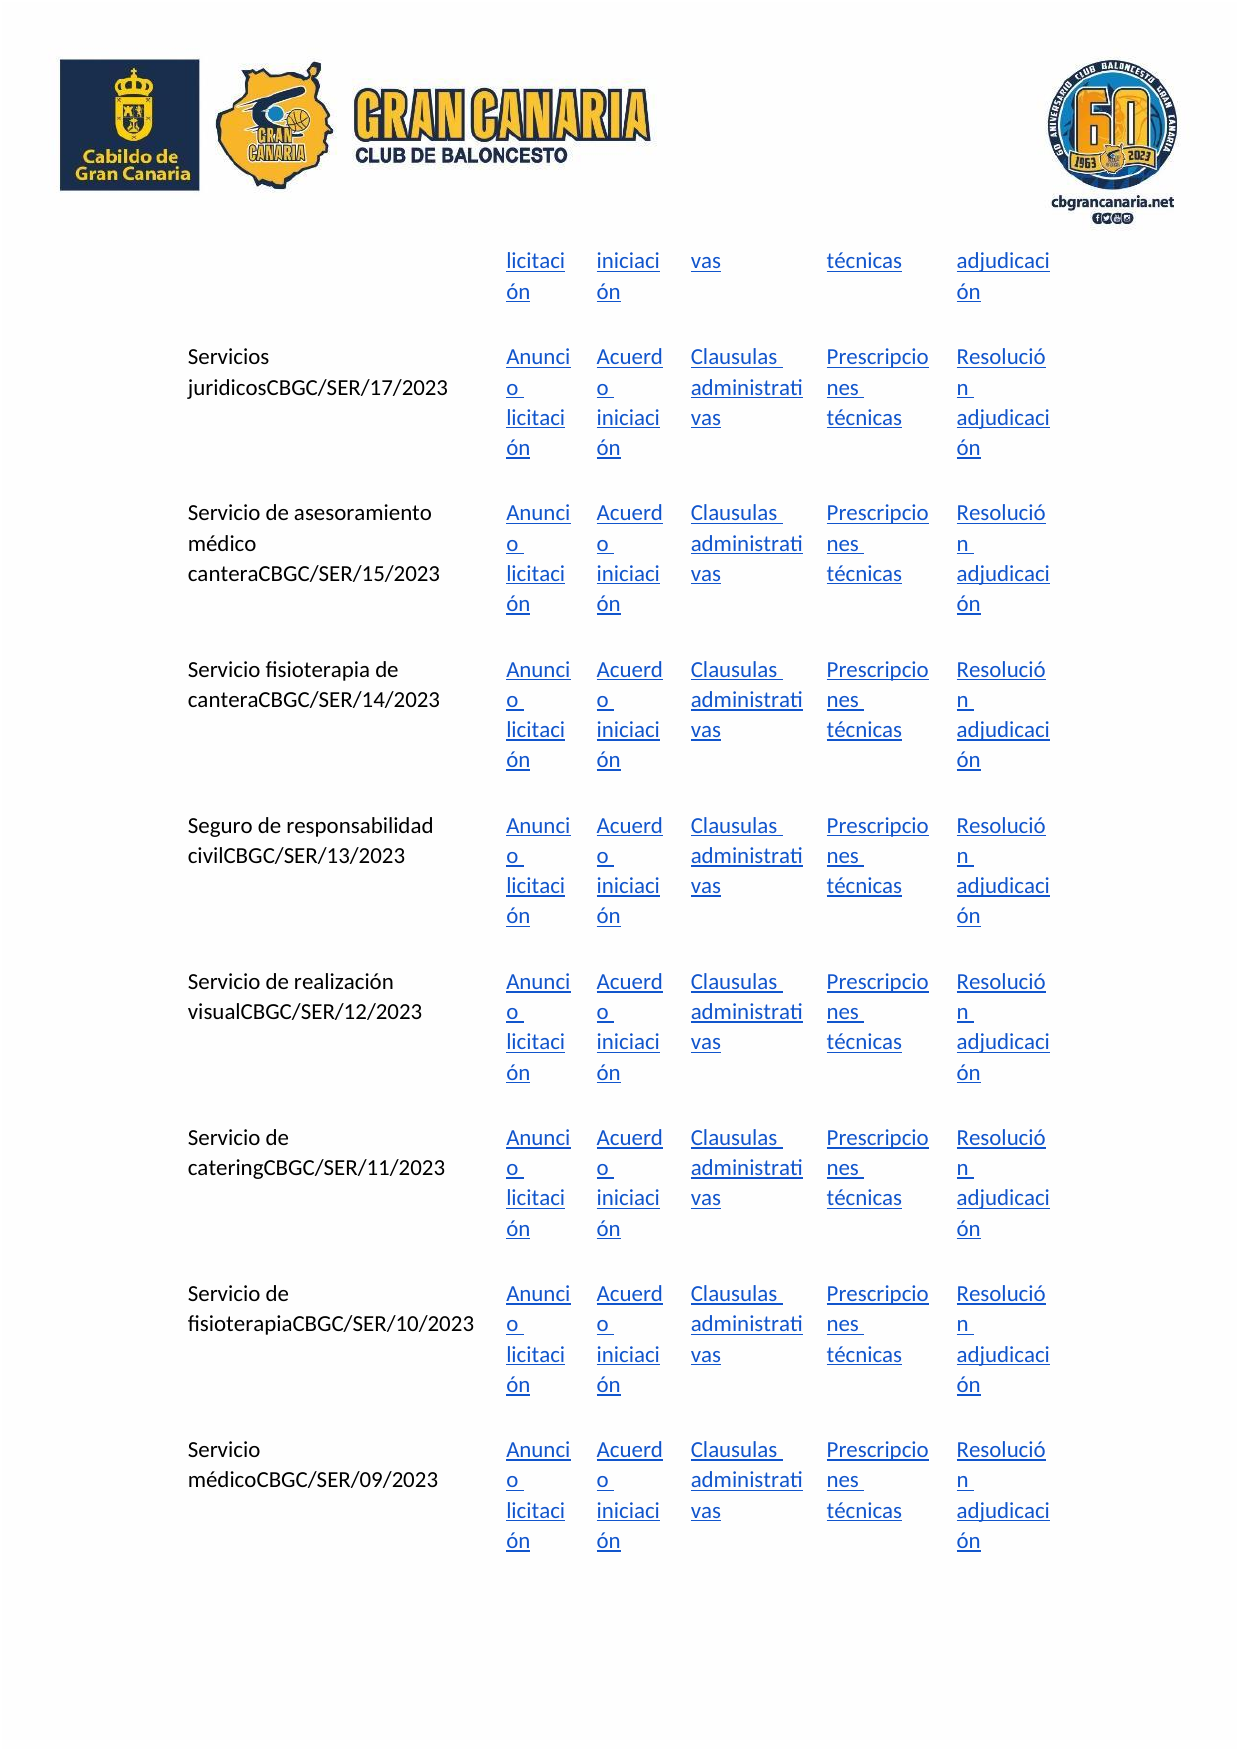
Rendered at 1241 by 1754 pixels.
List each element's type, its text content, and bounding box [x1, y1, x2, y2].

table_cell Servicio de fisioterapiaCBGC/SER/10/2023 [177, 1269, 496, 1425]
table_cell Seguro de responsabilidad civilCBGC/SER/13/2023 [177, 800, 496, 957]
table_cell Resolución adjudicación [946, 1113, 1063, 1269]
table_cell Anuncio licitación [496, 488, 586, 644]
table_cell Servicio de cateringCBGC/SER/11/2023 [177, 1113, 496, 1269]
table_cell Acuerdo iniciación [586, 644, 680, 800]
table_cell Clausulas administrativas [680, 1269, 816, 1425]
table_cell Anuncio licitación [496, 332, 586, 488]
table_cell Clausulas administrativas [680, 1425, 816, 1581]
table_cell Acuerdo iniciación [586, 1425, 680, 1581]
table_cell Servicio fisioterapia de canteraCBGC/SER/14/2023 [177, 644, 496, 800]
table_cell Anuncio licitación [496, 1269, 586, 1425]
table_cell Anuncio licitación [496, 1425, 586, 1581]
table_cell Clausulas administrativas [680, 488, 816, 644]
table_cell Resolución adjudicación [946, 644, 1063, 800]
table_cell Resolución adjudicación [946, 332, 1063, 488]
table_cell Acuerdo iniciación [586, 800, 680, 957]
table_cell Prescripciones técnicas [816, 1113, 946, 1269]
table_cell Anuncio licitación [496, 644, 586, 800]
table_cell Servicios juridicosCBGC/SER/17/2023 [177, 332, 496, 488]
table_cell Anuncio licitación [496, 957, 586, 1113]
table_cell [177, 236, 496, 332]
table_cell Clausulas administrativas [680, 332, 816, 488]
table_cell Resolución adjudicación [946, 957, 1063, 1113]
table_cell Anuncio licitación [496, 1113, 586, 1269]
table_cell Resolución adjudicación [946, 1269, 1063, 1425]
table_cell Acuerdo iniciación [586, 1113, 680, 1269]
table_cell vas [680, 236, 816, 332]
table_cell Clausulas administrativas [680, 957, 816, 1113]
table_cell Servicio de realización visualCBGC/SER/12/2023 [177, 957, 496, 1113]
table_cell Clausulas administrativas [680, 800, 816, 957]
picture [2, 2, 1237, 1749]
table_cell Resolución adjudicación [946, 488, 1063, 644]
table_cell Prescripciones técnicas [816, 1269, 946, 1425]
table_cell Acuerdo iniciación [586, 488, 680, 644]
table_cell Anuncio licitación [496, 800, 586, 957]
table_cell iniciación [586, 236, 680, 332]
table_cell Acuerdo iniciación [586, 957, 680, 1113]
table_cell técnicas [816, 236, 946, 332]
table_cell Prescripciones técnicas [816, 644, 946, 800]
table_cell Servicio médicoCBGC/SER/09/2023 [177, 1425, 496, 1581]
table_cell Clausulas administrativas [680, 1113, 816, 1269]
table_cell Prescripciones técnicas [816, 957, 946, 1113]
table_cell Resolución adjudicación [946, 1425, 1063, 1581]
table_cell adjudicación [946, 236, 1063, 332]
table_cell Servicio de asesoramiento médico canteraCBGC/SER/15/2023 [177, 488, 496, 644]
table_cell Resolución adjudicación [946, 800, 1063, 957]
table_cell Prescripciones técnicas [816, 800, 946, 957]
table_cell Clausulas administrativas [680, 644, 816, 800]
table_cell Acuerdo iniciación [586, 1269, 680, 1425]
table_cell Prescripciones técnicas [816, 1425, 946, 1581]
table_cell Prescripciones técnicas [816, 488, 946, 644]
table_cell Acuerdo iniciación [586, 332, 680, 488]
table_cell licitación [496, 236, 586, 332]
table_cell Prescripciones técnicas [816, 332, 946, 488]
